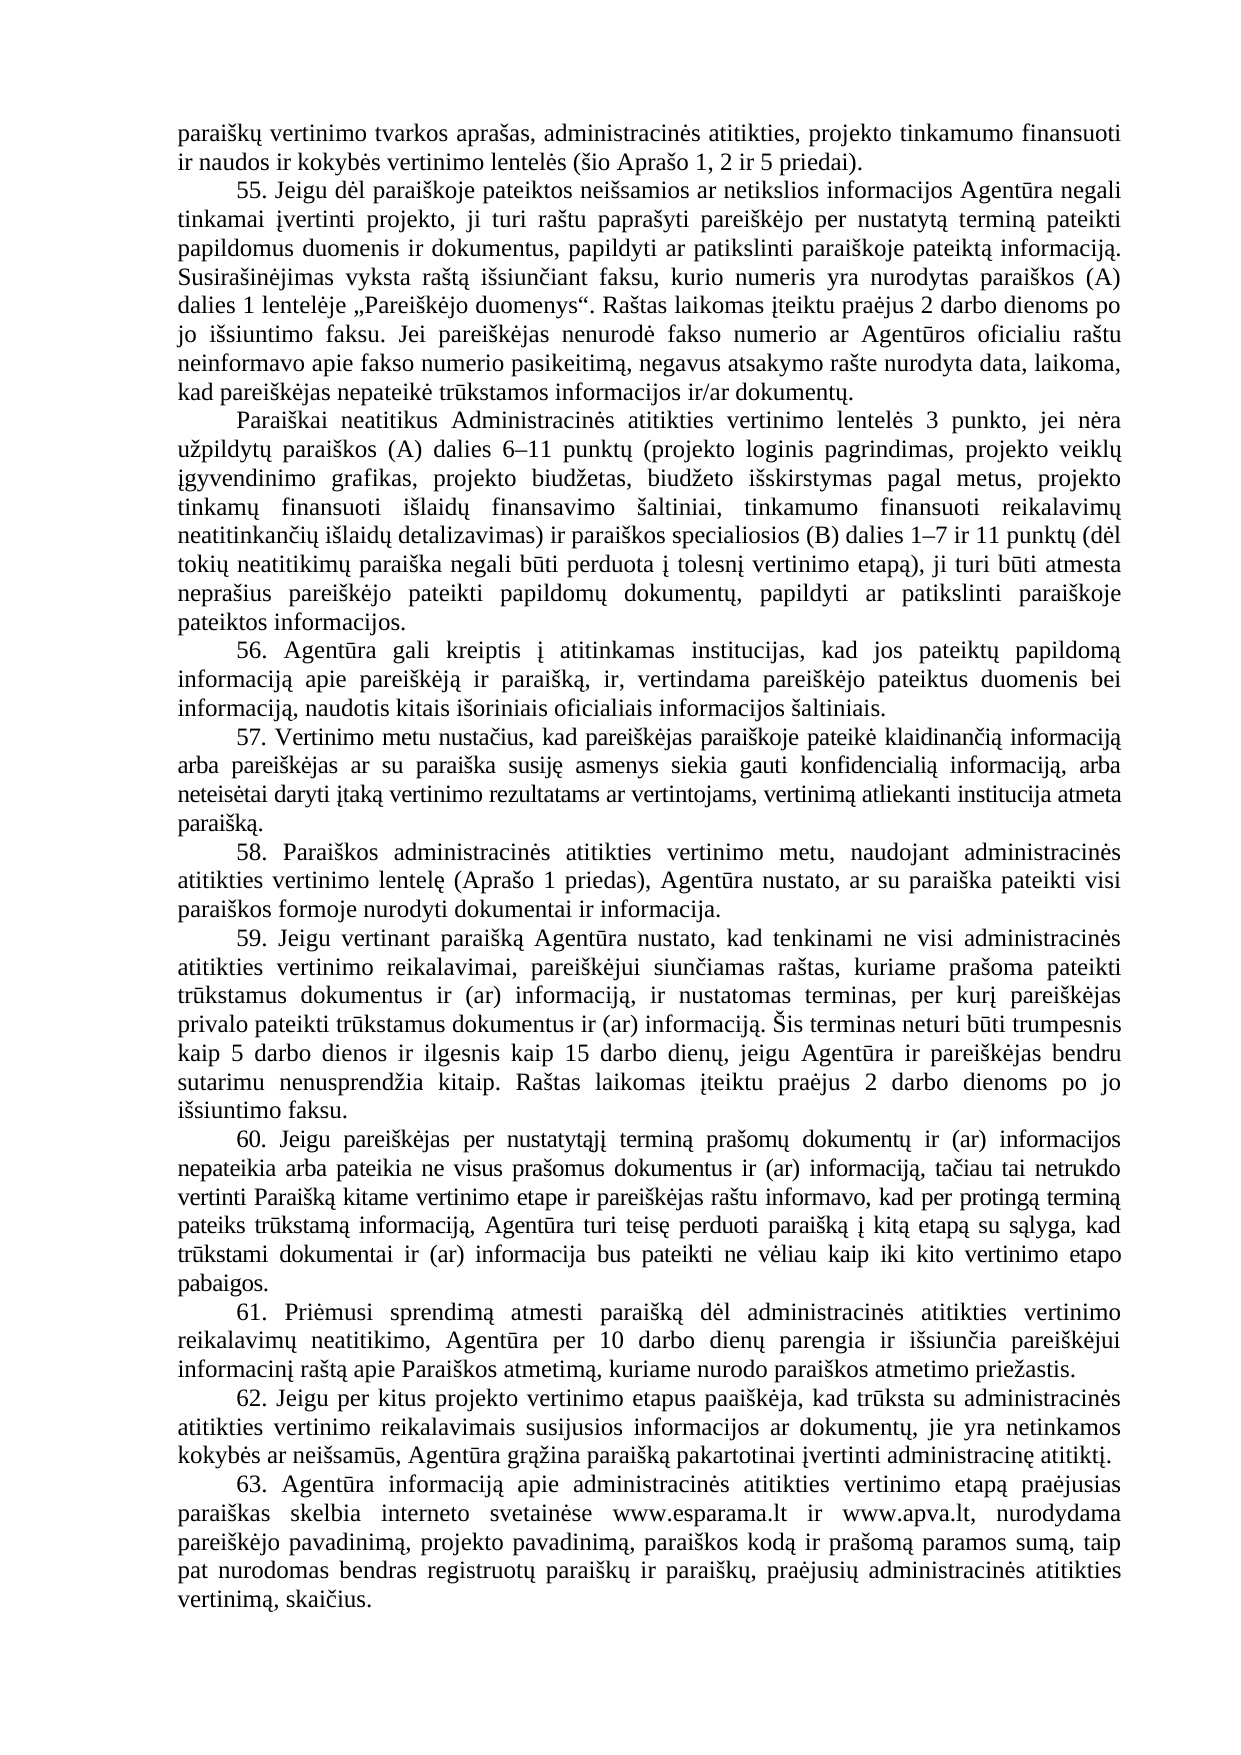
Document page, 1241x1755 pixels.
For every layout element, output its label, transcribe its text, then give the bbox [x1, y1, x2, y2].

text Paraiškai neatitikus Administracinės atitikties vertinimo lentelės 3 punkto, jei nėra užpildytų paraiškos (A) dalies 6–11 punktų (projekto loginis pagrindimas, projekto veiklų įgyvendinimo grafikas, projekto biudžetas, biudžeto išskirstymas pagal metus, projekto tinkamų finansuoti išlaidų finansavimo šaltiniai, tinkamumo finansuoti reikalavimų neatitinkančių išlaidų detalizavimas) ir paraiškos specialiosios (B) dalies 1–7 ir 11 punktų (dėl tokių neatitikimų paraiška negali būti perduota į tolesnį vertinimo etapą), ji turi būti atmesta neprašius pareiškėjo pateikti papildomų dokumentų, papildyti ar patikslinti paraiškoje pateiktos informacijos. [177, 406, 1122, 636]
text paraiškų vertinimo tvarkos aprašas, administracinės atitikties, projekto tinkamumo finansuoti ir naudos ir kokybės vertinimo lentelės (šio Aprašo 1, 2 ir 5 priedai). [177, 118, 1122, 176]
text 57. Vertinimo metu nustačius, kad pareiškėjas paraiškoje pateikė klaidinančią informaciją arba pareiškėjas ar su paraiška susiję asmenys siekia gauti konfidencialią informaciją, arba neteisėtai daryti įtaką vertinimo rezultatams ar vertintojams, vertinimą atliekanti institucija atmeta paraišką. [177, 722, 1122, 837]
text 61. Priėmusi sprendimą atmesti paraišką dėl administracinės atitikties vertinimo reikalavimų neatitikimo, Agentūra per 10 darbo dienų parengia ir išsiunčia pareiškėjui informacinį raštą apie Paraiškos atmetimą, kuriame nurodo paraiškos atmetimo priežastis. [177, 1297, 1122, 1383]
text 55. Jeigu dėl paraiškoje pateiktos neišsamios ar netikslios informacijos Agentūra negali tinkamai įvertinti projekto, ji turi raštu paprašyti pareiškėjo per nustatytą terminą pateikti papildomus duomenis ir dokumentus, papildyti ar patikslinti paraiškoje pateiktą informaciją. Susirašinėjimas vyksta raštą išsiunčiant faksu, kurio numeris yra nurodytas paraiškos (A) dalies 1 lentelėje „Pareiškėjo duomenys“. Raštas laikomas įteiktu praėjus 2 darbo dienoms po jo išsiuntimo faksu. Jei pareiškėjas nenurodė fakso numerio ar Agentūros oficialiu raštu neinformavo apie fakso numerio pasikeitimą, negavus atsakymo rašte nurodyta data, laikoma, kad pareiškėjas nepateikė trūkstamos informacijos ir/ar dokumentų. [177, 176, 1122, 406]
text 63. Agentūra informaciją apie administracinės atitikties vertinimo etapą praėjusias paraiškas skelbia interneto svetainėse www.esparama.lt ir www.apva.lt, nurodydama pareiškėjo pavadinimą, projekto pavadinimą, paraiškos kodą ir prašomą paramos sumą, taip pat nurodomas bendras registruotų paraiškų ir paraiškų, praėjusių administracinės atitikties vertinimą, skaičius. [177, 1469, 1122, 1613]
text 60. Jeigu pareiškėjas per nustatytąjį terminą prašomų dokumentų ir (ar) informacijos nepateikia arba pateikia ne visus prašomus dokumentus ir (ar) informaciją, tačiau tai netrukdo vertinti Paraišką kitame vertinimo etape ir pareiškėjas raštu informavo, kad per protingą terminą pateiks trūkstamą informaciją, Agentūra turi teisę perduoti paraišką į kitą etapą su sąlyga, kad trūkstami dokumentai ir (ar) informacija bus pateikti ne vėliau kaip iki kito vertinimo etapo pabaigos. [177, 1124, 1122, 1297]
text 62. Jeigu per kitus projekto vertinimo etapus paaiškėja, kad trūksta su administracinės atitikties vertinimo reikalavimais susijusios informacijos ar dokumentų, jie yra netinkamos kokybės ar neišsamūs, Agentūra grąžina paraišką pakartotinai įvertinti administracinę atitiktį. [177, 1383, 1122, 1469]
text 59. Jeigu vertinant paraišką Agentūra nustato, kad tenkinami ne visi administracinės atitikties vertinimo reikalavimai, pareiškėjui siunčiamas raštas, kuriame prašoma pateikti trūkstamus dokumentus ir (ar) informaciją, ir nustatomas terminas, per kurį pareiškėjas privalo pateikti trūkstamus dokumentus ir (ar) informaciją. Šis terminas neturi būti trumpesnis kaip 5 darbo dienos ir ilgesnis kaip 15 darbo dienų, jeigu Agentūra ir pareiškėjas bendru sutarimu nenusprendžia kitaip. Raštas laikomas įteiktu praėjus 2 darbo dienoms po jo išsiuntimo faksu. [177, 923, 1122, 1124]
text 58. Paraiškos administracinės atitikties vertinimo metu, naudojant administracinės atitikties vertinimo lentelę (Aprašo 1 priedas), Agentūra nustato, ar su paraiška pateikti visi paraiškos formoje nurodyti dokumentai ir informacija. [177, 837, 1122, 923]
text 56. Agentūra gali kreiptis į atitinkamas institucijas, kad jos pateiktų papildomą informaciją apie pareiškėją ir paraišką, ir, vertindama pareiškėjo pateiktus duomenis bei informaciją, naudotis kitais išoriniais oficialiais informacijos šaltiniais. [177, 636, 1122, 722]
